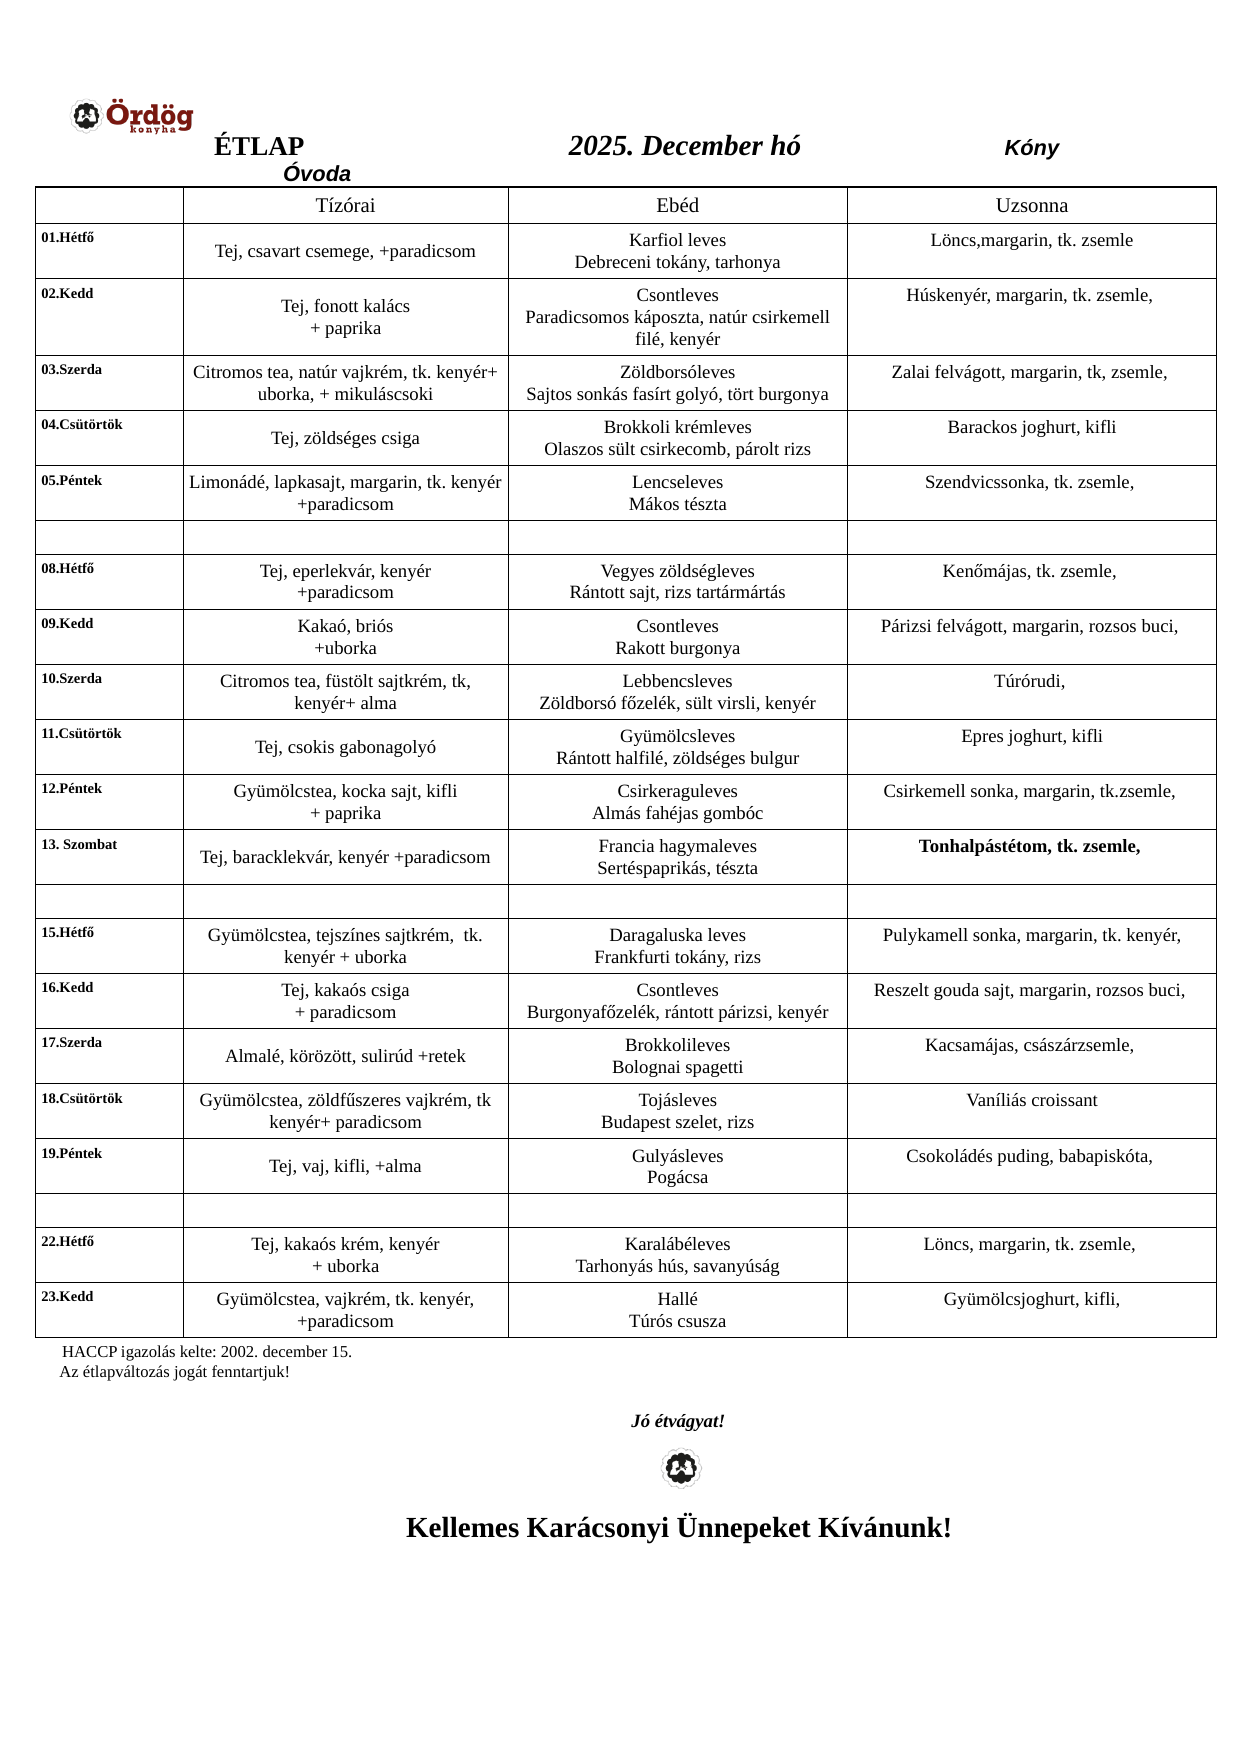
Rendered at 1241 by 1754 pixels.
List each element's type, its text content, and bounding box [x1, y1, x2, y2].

table_cell 15.Hétfő [36, 919, 183, 973]
table_cell Csirkemell sonka, margarin, tk.zsemle, [848, 775, 1216, 829]
table_cell Lebbencsleves Zöldborsó főzelék, sült virsli, kenyér [509, 665, 847, 719]
table_cell Párizsi felvágott, margarin, rozsos buci, [848, 610, 1216, 664]
table_cell 13. Szombat [36, 830, 183, 884]
table_header Tízórai [184, 188, 508, 223]
table_cell Pulykamell sonka, margarin, tk. kenyér, [848, 919, 1216, 973]
table_cell Citromos tea, füstölt sajtkrém, tk, kenyér+ alma [184, 665, 508, 719]
table_cell 08.Hétfő [36, 555, 183, 609]
table_header Ebéd [509, 188, 847, 223]
table_cell Gyümölcsjoghurt, kifli, [848, 1283, 1216, 1337]
table_cell Tonhalpástétom, tk. zsemle, [848, 830, 1216, 884]
table_cell Csontleves Burgonyafőzelék, rántott párizsi, kenyér [509, 974, 847, 1028]
table_cell 03.Szerda [36, 356, 183, 410]
table_cell Tojásleves Budapest szelet, rizs [509, 1084, 847, 1138]
table_cell Csontleves Paradicsomos káposzta, natúr csirkemell filé, kenyér [509, 279, 847, 355]
table_cell Gyümölcstea, vajkrém, tk. kenyér, +paradicsom [184, 1283, 508, 1337]
table_cell Reszelt gouda sajt, margarin, rozsos buci, [848, 974, 1216, 1028]
table_cell [36, 521, 183, 554]
table_cell Szendvicssonka, tk. zsemle, [848, 466, 1216, 520]
table_cell Limonádé, lapkasajt, margarin, tk. kenyér +paradicsom [184, 466, 508, 520]
table_cell Kenőmájas, tk. zsemle, [848, 555, 1216, 609]
table_header [36, 188, 183, 223]
table_cell Csokoládés puding, babapiskóta, [848, 1139, 1216, 1193]
table_cell [36, 1194, 183, 1227]
table_cell Hallé Túrós csusza [509, 1283, 847, 1337]
table_cell Gyümölcstea, kocka sajt, kifli + paprika [184, 775, 508, 829]
table_cell Csirkeraguleves Almás fahéjas gombóc [509, 775, 847, 829]
text Óvoda [83, 161, 1240, 186]
table_cell 09.Kedd [36, 610, 183, 664]
table_cell Zalai felvágott, margarin, tk, zsemle, [848, 356, 1216, 410]
table_cell 05.Péntek [36, 466, 183, 520]
text HACCP igazolás kelte: 2002. december 15. [47, 1338, 1240, 1362]
table_cell 16.Kedd [36, 974, 183, 1028]
text ÉTLAP 2025. December hó Kóny [83, 128, 1240, 161]
table_cell Lencseleves Mákos tészta [509, 466, 847, 520]
table_cell [509, 885, 847, 918]
table_cell Zöldborsóleves Sajtos sonkás fasírt golyó, tört burgonya [509, 356, 847, 410]
table_cell Gyümölcsleves Rántott halfilé, zöldséges bulgur [509, 720, 847, 774]
table_cell Daragaluska leves Frankfurti tokány, rizs [509, 919, 847, 973]
table_cell Tej, csokis gabonagolyó [184, 720, 508, 774]
table_cell 10.Szerda [36, 665, 183, 719]
text Jó étvágyat! [118, 1409, 1240, 1431]
table_cell Löncs,margarin, tk. zsemle [848, 224, 1216, 278]
table_cell Löncs, margarin, tk. zsemle, [848, 1228, 1216, 1282]
table_cell Vaníliás croissant [848, 1084, 1216, 1138]
table_cell Húskenyér, margarin, tk. zsemle, [848, 279, 1216, 355]
table_cell 02.Kedd [36, 279, 183, 355]
table_cell 22.Hétfő [36, 1228, 183, 1282]
table_cell Brokkoli krémleves Olaszos sült csirkecomb, párolt rizs [509, 411, 847, 465]
table_cell 23.Kedd [36, 1283, 183, 1337]
table_cell Tej, kakaós csiga + paradicsom [184, 974, 508, 1028]
picture [659, 1447, 706, 1492]
table_cell 17.Szerda [36, 1029, 183, 1083]
table_header Uzsonna [848, 188, 1216, 223]
table_cell [848, 885, 1216, 918]
table_cell [184, 1194, 508, 1227]
table_cell Gyümölcstea, tejszínes sajtkrém, tk. kenyér + uborka [184, 919, 508, 973]
table_cell [509, 1194, 847, 1227]
table_cell [509, 521, 847, 554]
table_cell 18.Csütörtök [36, 1084, 183, 1138]
table_cell Gyümölcstea, zöldfűszeres vajkrém, tk kenyér+ paradicsom [184, 1084, 508, 1138]
table_cell 04.Csütörtök [36, 411, 183, 465]
table_cell 12.Péntek [36, 775, 183, 829]
table_cell Karalábéleves Tarhonyás hús, savanyúság [509, 1228, 847, 1282]
table_cell Tej, kakaós krém, kenyér + uborka [184, 1228, 508, 1282]
table_cell [848, 521, 1216, 554]
table_cell Vegyes zöldségleves Rántott sajt, rizs tartármártás [509, 555, 847, 609]
table_cell Francia hagymaleves Sertéspaprikás, tészta [509, 830, 847, 884]
table_cell Csontleves Rakott burgonya [509, 610, 847, 664]
table_cell Citromos tea, natúr vajkrém, tk. kenyér+ uborka, + mikuláscsoki [184, 356, 508, 410]
table_cell Karfiol leves Debreceni tokány, tarhonya [509, 224, 847, 278]
table_cell Tej, eperlekvár, kenyér +paradicsom [184, 555, 508, 609]
table_cell Túrórudi, [848, 665, 1216, 719]
table_cell 11.Csütörtök [36, 720, 183, 774]
table_cell Tej, zöldséges csiga [184, 411, 508, 465]
table_cell Brokkolileves Bolognai spagetti [509, 1029, 847, 1083]
text Az étlapváltozás jogát fenntartjuk! [59, 1362, 1240, 1381]
table_cell Tej, csavart csemege, +paradicsom [184, 224, 508, 278]
table_cell Epres joghurt, kifli [848, 720, 1216, 774]
table_cell [184, 885, 508, 918]
table_cell Tej, fonott kalács + paprika [184, 279, 508, 355]
table_cell Kakaó, briós +uborka [184, 610, 508, 664]
table_cell [848, 1194, 1216, 1227]
table_cell [184, 521, 508, 554]
table_cell [36, 885, 183, 918]
table_cell Almalé, körözött, sulirúd +retek [184, 1029, 508, 1083]
table_cell Barackos joghurt, kifli [848, 411, 1216, 465]
table_cell 19.Péntek [36, 1139, 183, 1193]
table_cell Tej, baracklekvár, kenyér +paradicsom [184, 830, 508, 884]
table_cell Tej, vaj, kifli, +alma [184, 1139, 508, 1193]
picture [68, 97, 194, 136]
table_cell 01.Hétfő [36, 224, 183, 278]
text Kellemes Karácsonyi Ünnepeket Kívánunk! [118, 1510, 1240, 1544]
table_cell Gulyásleves Pogácsa [509, 1139, 847, 1193]
table_cell Kacsamájas, császárzsemle, [848, 1029, 1216, 1083]
